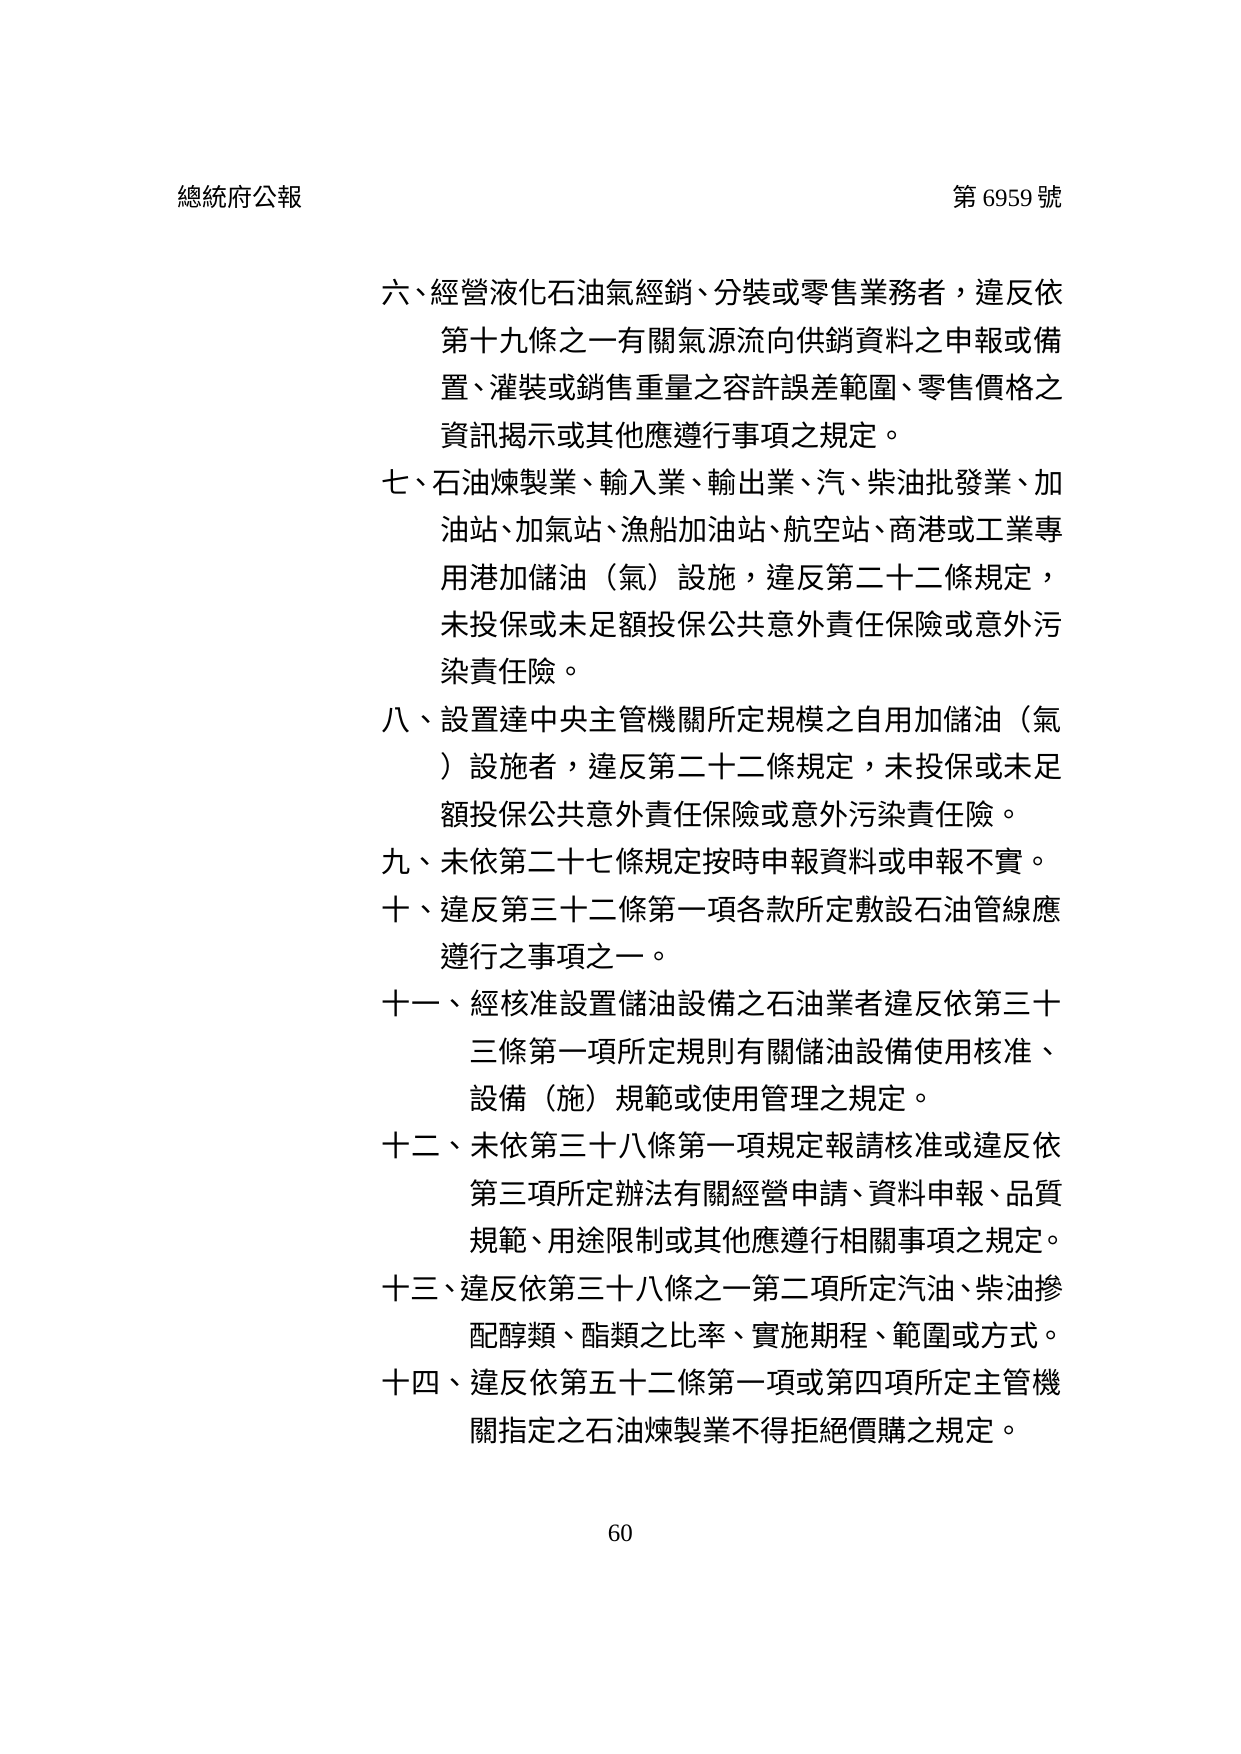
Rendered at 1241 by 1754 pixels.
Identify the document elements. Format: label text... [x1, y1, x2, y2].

text 十二、未依第三十八條第一項規定報請核准或違反依第三項所定辦法有關經營申請、資料申報、品質規範、用途限制或其他應遵行相關事項之規定。 [381, 1119, 1063, 1261]
text 十、違反第三十二條第一項各款所定敷設石油管線應遵行之事項之一。 [381, 882, 1063, 977]
text 九、未依第二十七條規定按時申報資料或申報不實。 [381, 834, 1063, 882]
text 六、經營液化石油氣經銷、分裝或零售業務者，違反依第十九條之一有關氣源流向供銷資料之申報或備置、灌裝或銷售重量之容許誤差範圍、零售價格之資訊揭示或其他應遵行事項之規定。 [381, 266, 1063, 455]
text 七、石油煉製業、輸入業、輸出業、汽、柴油批發業、加油站、加氣站、漁船加油站、航空站、商港或工業專用港加儲油（氣）設施，違反第二十二條規定，未投保或未足額投保公共意外責任保險或意外污染責任險。 [381, 455, 1063, 692]
text 八、設置達中央主管機關所定規模之自用加儲油（氣）設施者，違反第二十二條規定，未投保或未足額投保公共意外責任保險或意外污染責任險。 [381, 692, 1063, 834]
text 十四、違反依第五十二條第一項或第四項所定主管機關指定之石油煉製業不得拒絕價購之規定。 [381, 1356, 1063, 1451]
text 十三、違反依第三十八條之一第二項所定汽油、柴油摻配醇類、酯類之比率、實施期程、範圍或方式。 [381, 1261, 1063, 1356]
text 十一、經核准設置儲油設備之石油業者違反依第三十三條第一項所定規則有關儲油設備使用核准、設備（施）規範或使用管理之規定。 [381, 977, 1063, 1119]
